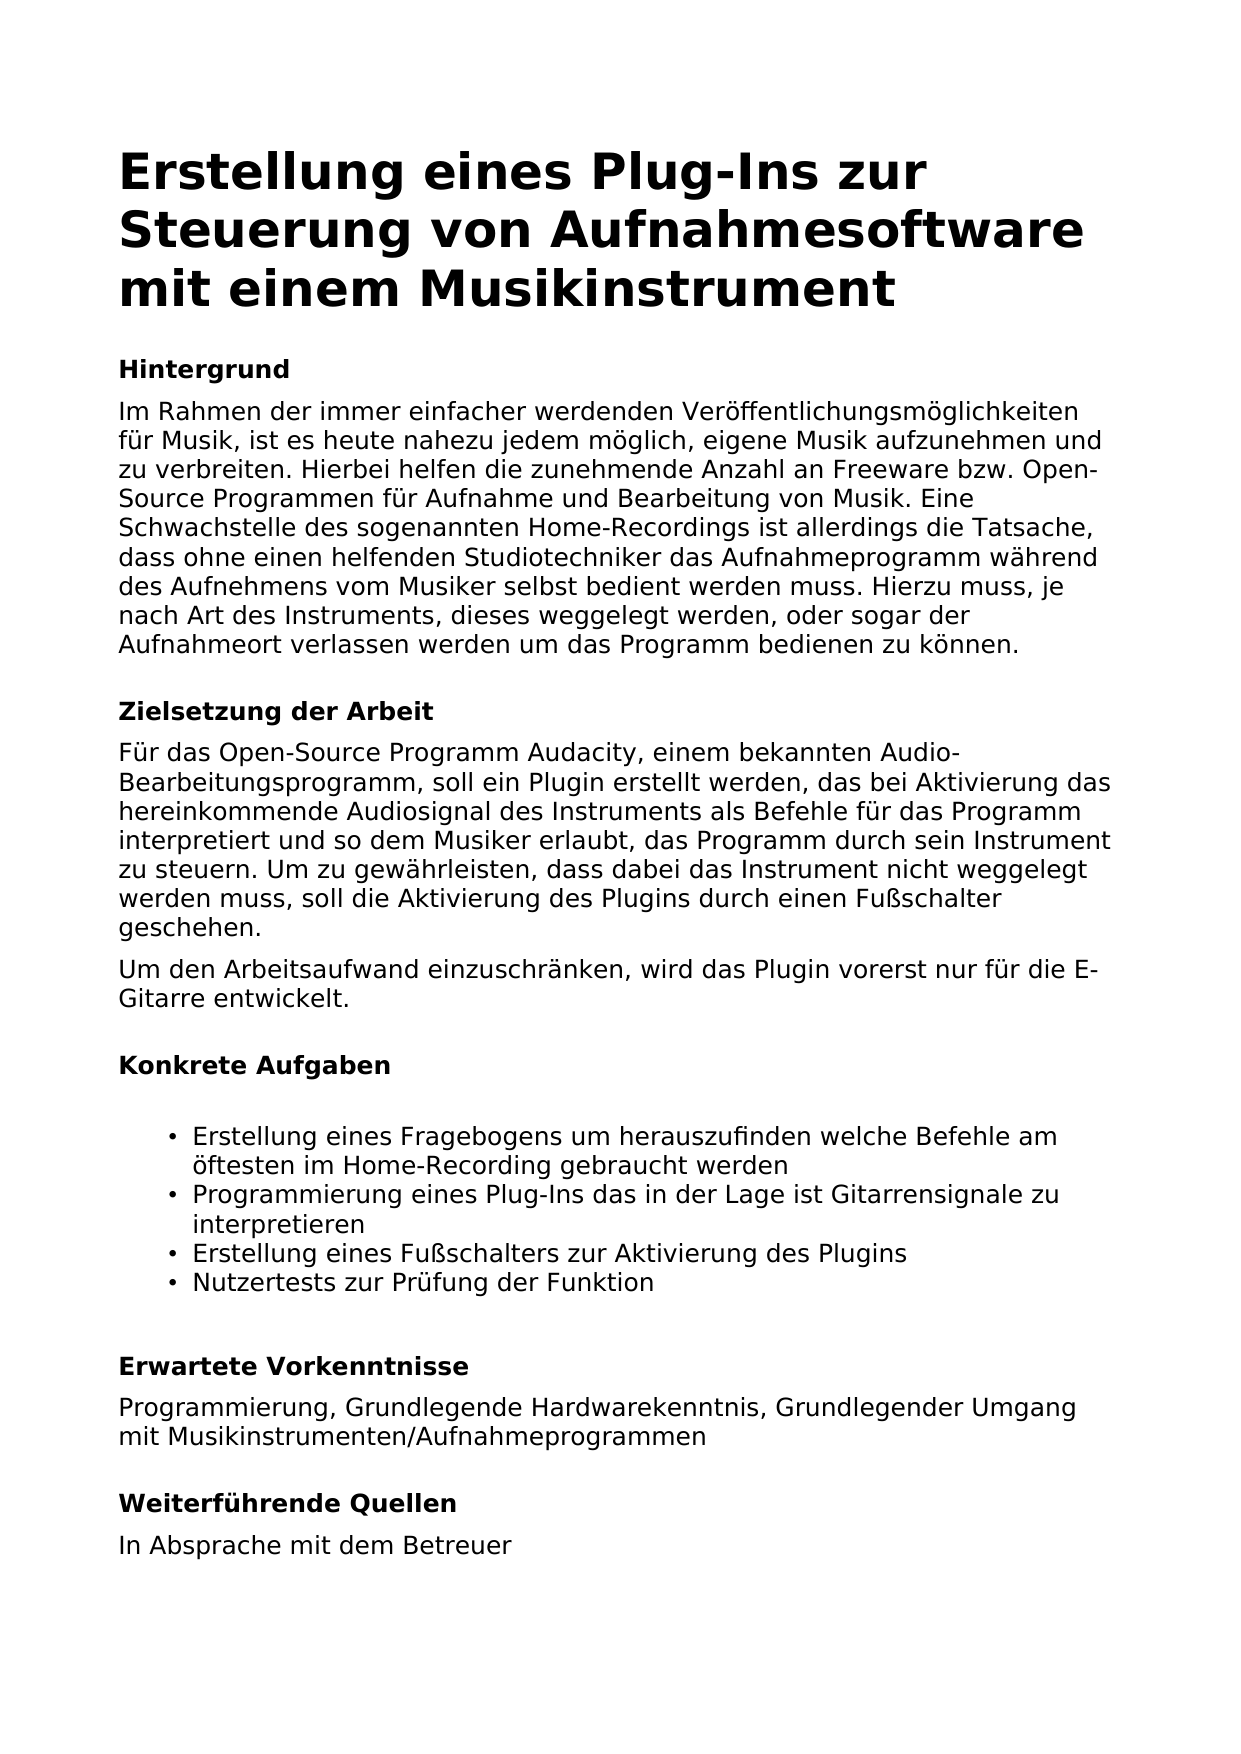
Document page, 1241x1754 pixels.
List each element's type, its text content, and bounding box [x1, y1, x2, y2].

text Im Rahmen der immer einfacher werdenden Veröffentlichungsmöglichkeiten für Musik, ist es heute nahezu jedem möglich, eigene Musik aufzunehmen und zu verbreiten. Hierbei helfen die zunehmende Anzahl an Freeware bzw. Open-Source Programmen für Aufnahme und Bearbeitung von Musik. Eine Schwachstelle des sogenannten Home-Recordings ist allerdings die Tatsache, dass ohne einen helfenden Studiotechniker das Aufnahmeprogramm während des Aufnehmens vom Musiker selbst bedient werden muss. Hierzu muss, je nach Art des Instruments, dieses weggelegt werden, oder sogar der Aufnahmeort verlassen werden um das Programm bedienen zu können. [118, 397, 1122, 659]
subtitle Hintergrund [118, 355, 1122, 384]
subtitle Weiterführende Quellen [118, 1489, 1122, 1518]
text Programmierung, Grundlegende Hardwarekenntnis, Grundlegender Umgang mit Musikinstrumenten/Aufnahmeprogrammen [118, 1393, 1122, 1452]
list Erstellung eines Fußschalters zur Aktivierung des Plugins [177, 1239, 1122, 1268]
list Erstellung eines Fragebogens um herauszufinden welche Befehle am öftesten im Home-Recording gebraucht werden [177, 1122, 1122, 1181]
subtitle Zielsetzung der Arbeit [118, 697, 1122, 726]
list Programmierung eines Plug-Ins das in der Lage ist Gitarrensignale zu interpretieren [177, 1181, 1122, 1239]
text In Absprache mit dem Betreuer [118, 1531, 1122, 1560]
subtitle Erwartete Vorkenntnisse [118, 1352, 1122, 1381]
text Um den Arbeitsaufwand einzuschränken, wird das Plugin vorerst nur für die E-Gitarre entwickelt. [118, 955, 1122, 1014]
subtitle Konkrete Aufgaben [118, 1051, 1122, 1080]
list Nutzertests zur Prüfung der Funktion [177, 1268, 1122, 1297]
text Für das Open-Source Programm Audacity, einem bekannten Audio-Bearbeitungsprogramm, soll ein Plugin erstellt werden, das bei Aktivierung das hereinkommende Audiosignal des Instruments als Befehle für das Programm interpretiert und so dem Musiker erlaubt, das Programm durch sein Instrument zu steuern. Um zu gewährleisten, dass dabei das Instrument nicht weggelegt werden muss, soll die Aktivierung des Plugins durch einen Fußschalter geschehen. [118, 739, 1122, 943]
subtitle Erstellung eines Plug-Ins zur Steuerung von Aufnahmesoftware mit einem Musikinstrument [118, 143, 1122, 318]
